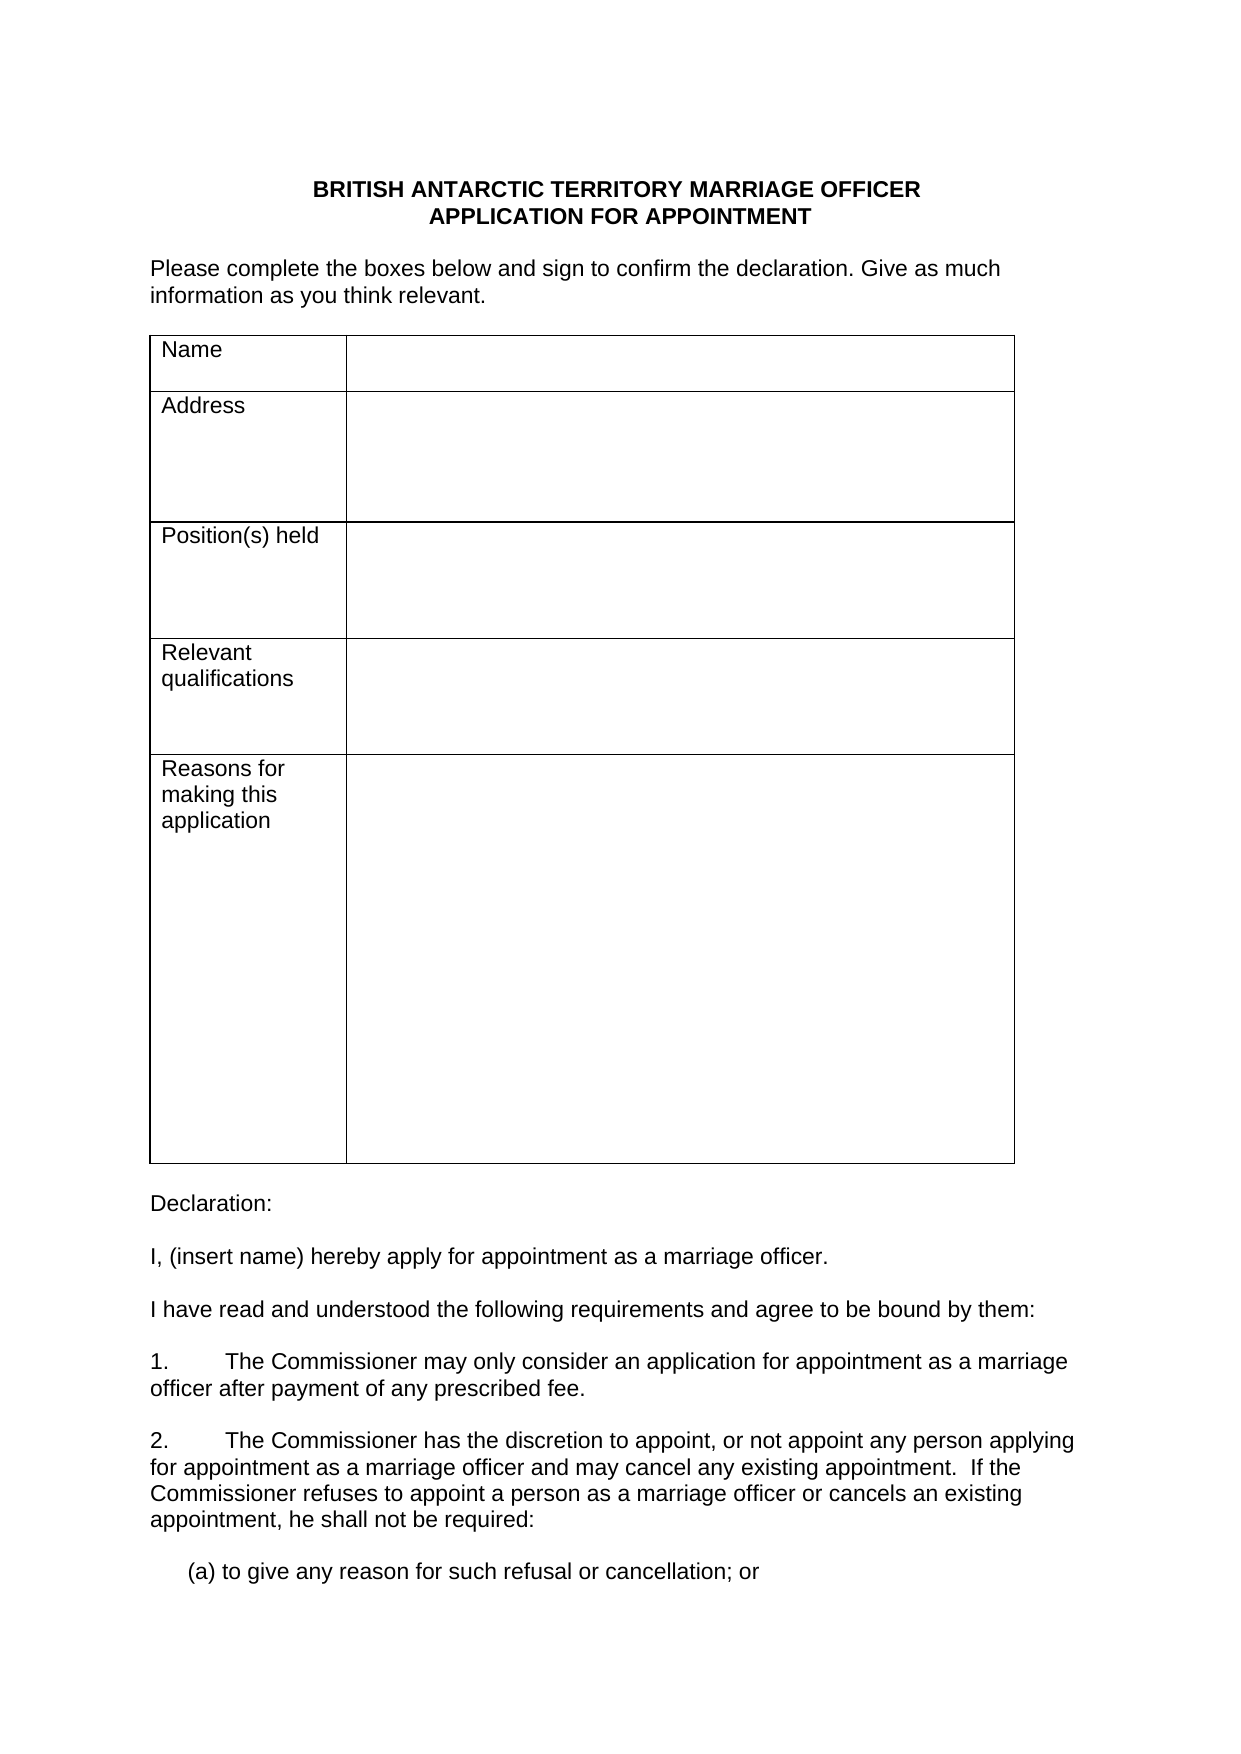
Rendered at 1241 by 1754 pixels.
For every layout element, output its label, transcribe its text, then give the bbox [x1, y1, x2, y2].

table_cell Relevant qualifications [151, 639, 346, 754]
table_cell [347, 755, 1014, 1163]
text (a) to give any reason for such refusal or cancellation; or [187, 1559, 1090, 1584]
text BRITISH ANTARCTIC TERRITORY MARRIAGE OFFICER [150, 176, 1090, 203]
text I have read and understood the following requirements and agree to be bound by them: [150, 1296, 1090, 1322]
table_header Name [151, 336, 346, 391]
table_header [347, 336, 1014, 391]
text I, (insert name) hereby apply for appointment as a marriage officer. [150, 1243, 1090, 1269]
text Declaration: [150, 1190, 1090, 1217]
text Please complete the boxes below and sign to confirm the declaration. Give as much information as you think relevant. [150, 255, 1090, 308]
table_cell Reasons for making this application [151, 755, 346, 1163]
table_cell [347, 639, 1014, 754]
text APPLICATION FOR APPOINTMENT [150, 203, 1090, 229]
text 2. The Commissioner has the discretion to appoint, or not appoint any person applying for appointment as a marriage officer and may cancel any existing appointment. If the Commissioner refuses to appoint a person as a marriage officer or cancels an existing appointment, he shall not be required: [150, 1427, 1090, 1533]
text 1. The Commissioner may only consider an application for appointment as a marriage officer after payment of any prescribed fee. [150, 1348, 1090, 1401]
table_cell [347, 392, 1014, 521]
table_cell Position(s) held [151, 523, 346, 638]
table_cell [347, 523, 1014, 638]
table_cell Address [151, 392, 346, 521]
